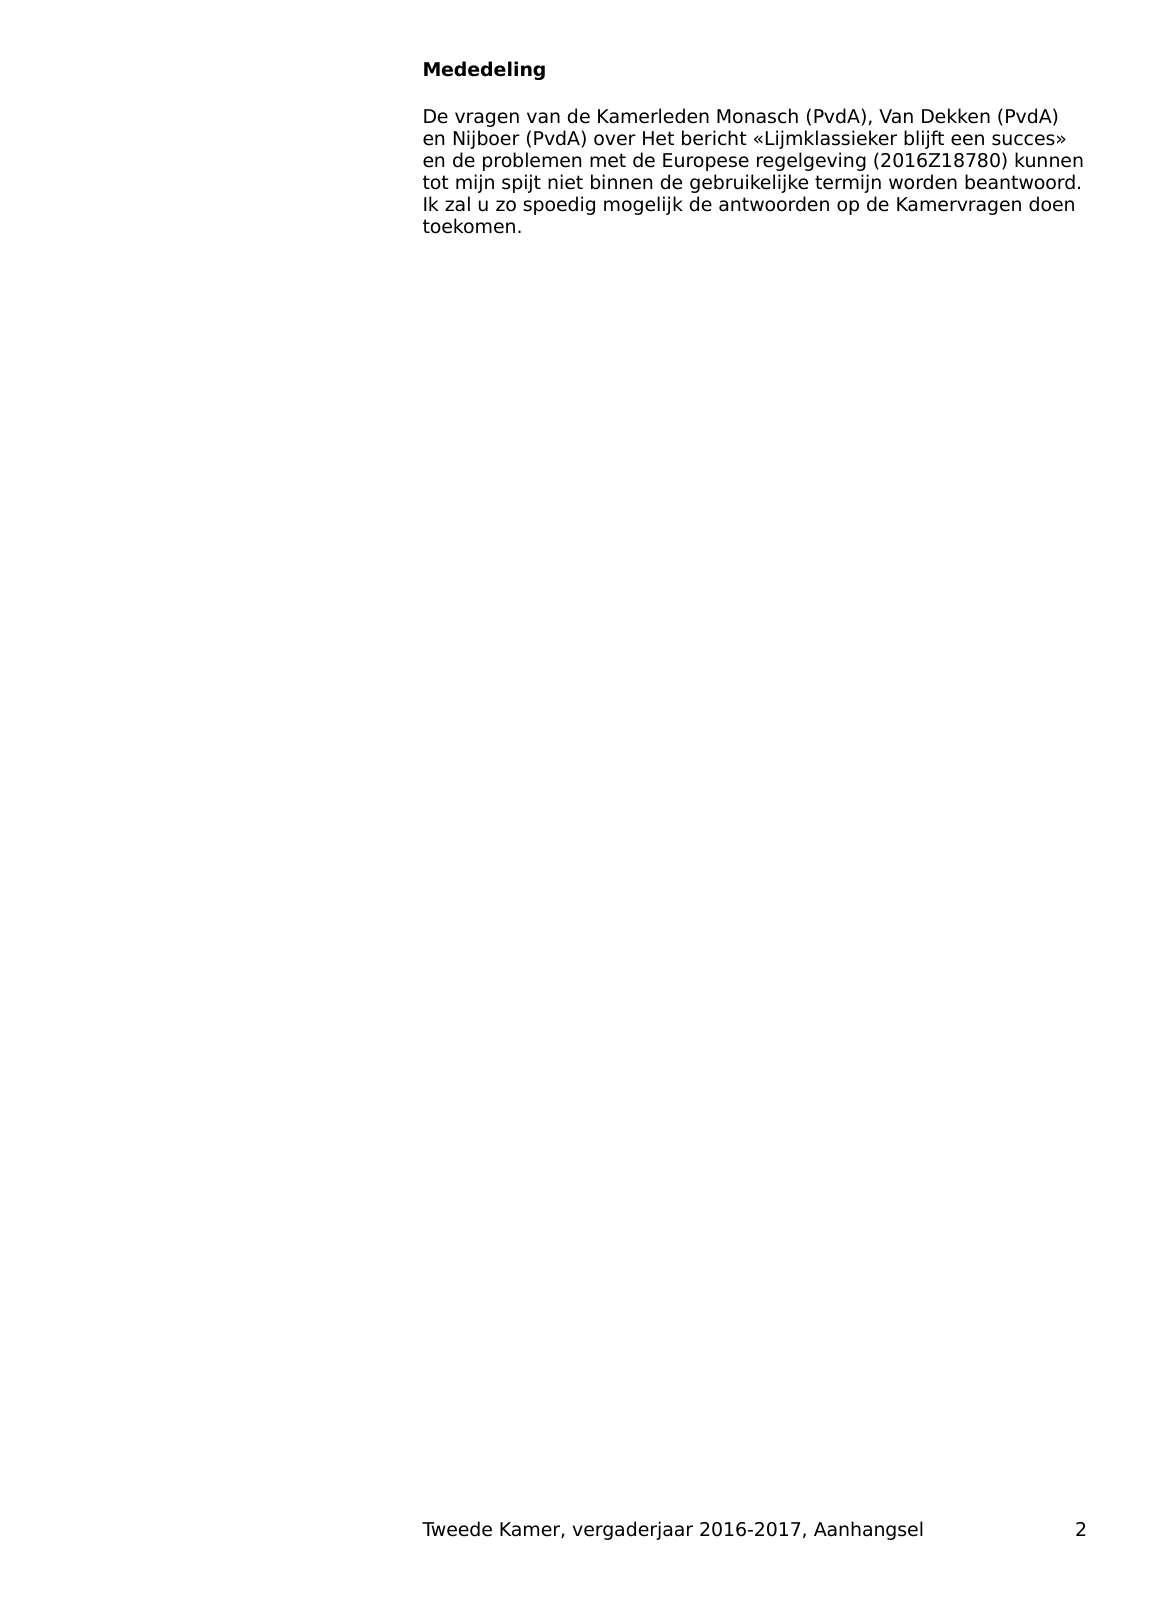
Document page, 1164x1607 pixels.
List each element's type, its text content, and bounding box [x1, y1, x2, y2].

text De vragen van de Kamerleden Monasch (PvdA), Van Dekken (PvdA) en Nijboer (PvdA) over Het bericht «Lijmklassieker blijft een succes» en de problemen met de Europese regelgeving (2016Z18780) kunnen tot mijn spijt niet binnen de gebruikelijke termijn worden beantwoord. [422, 106, 1087, 194]
text Ik zal u zo spoedig mogelijk de antwoorden op de Kamervragen doen toekomen. [422, 194, 1087, 238]
subtitle Mededeling [422, 59, 1087, 81]
